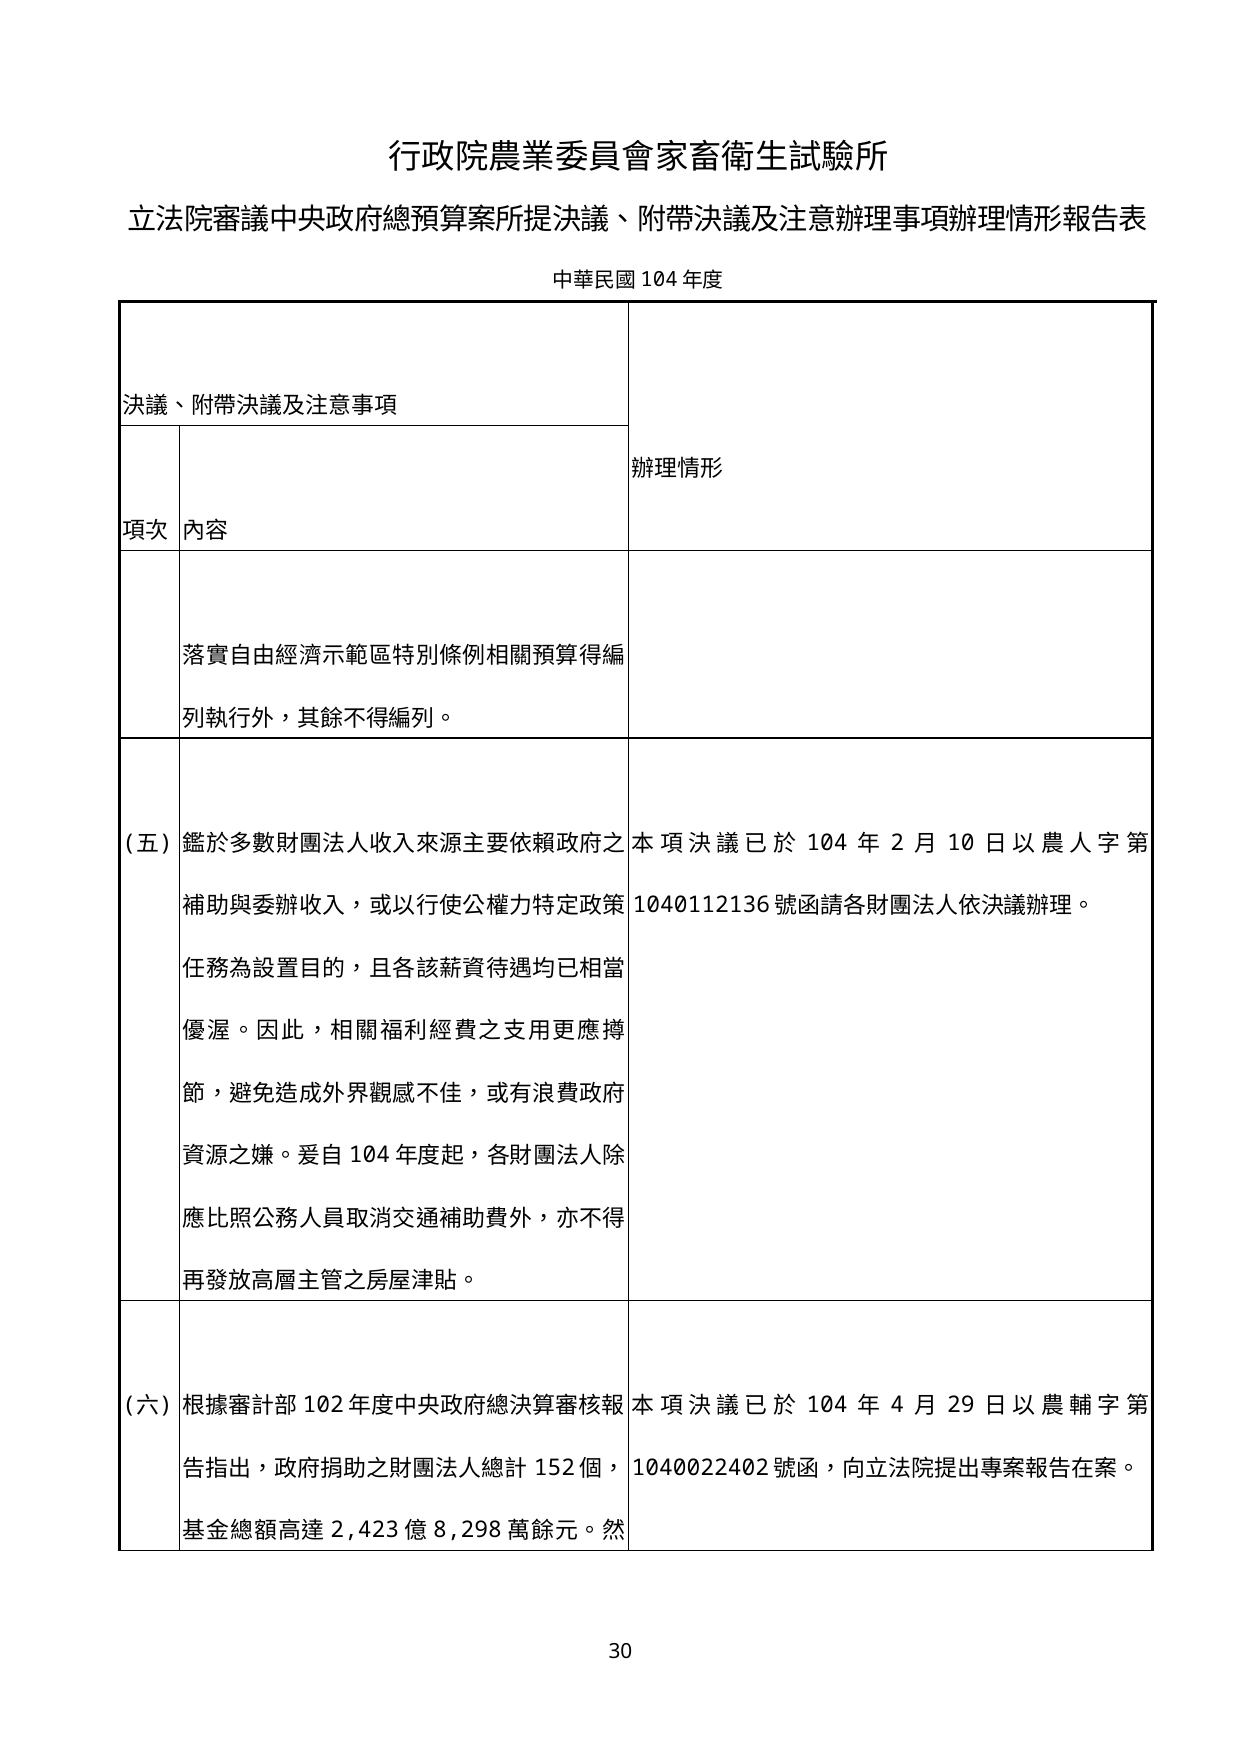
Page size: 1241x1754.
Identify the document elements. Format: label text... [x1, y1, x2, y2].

table_header 行政院農業委員會家畜衛生試驗所 [119, 112, 1157, 175]
table_cell 項次 [121, 426, 179, 550]
table_cell (五) [121, 739, 179, 1300]
table_cell (六) [121, 1301, 179, 1550]
table_cell 內容 [180, 426, 628, 550]
table_cell 決議、附帶決議及注意事項 [121, 303, 628, 425]
table_cell 鑑於多數財團法人收入來源主要依賴政府之補助與委辦收入，或以行使公權力特定政策任務為設置目的，且各該薪資待遇均已相當優渥。因此，相關福利經費之支用更應撙節，避免造成外界觀感不佳，或有浪費政府資源之嫌。爰自104年度起，各財團法人除應比照公務人員取消交通補助費外，亦不得再發放高層主管之房屋津貼。 [180, 739, 628, 1300]
table_cell 落實自由經濟示範區特別條例相關預算得編列執行外，其餘不得編列。 [180, 551, 628, 737]
table_cell 本項決議已於104年2月10日以農人字第1040112136號函請各財團法人依決議辦理。 [629, 739, 1151, 1300]
table_cell 根據審計部102年度中央政府總決算審核報告指出，政府捐助之財團法人總計152個，基金總額高達2,423億8,298萬餘元。然 [180, 1301, 628, 1550]
table_cell 中華民國104年度 [119, 237, 1157, 300]
table_cell 立法院審議中央政府總預算案所提決議、附帶決議及注意辦理事項辦理情形報告表 [119, 175, 1157, 237]
table_cell 本項決議已於104年4月29日以農輔字第1040022402號函，向立法院提出專案報告在案。 [629, 1301, 1151, 1550]
table_cell 辦理情形 [629, 303, 1151, 550]
table_cell [629, 551, 1151, 737]
table_cell [121, 551, 179, 737]
